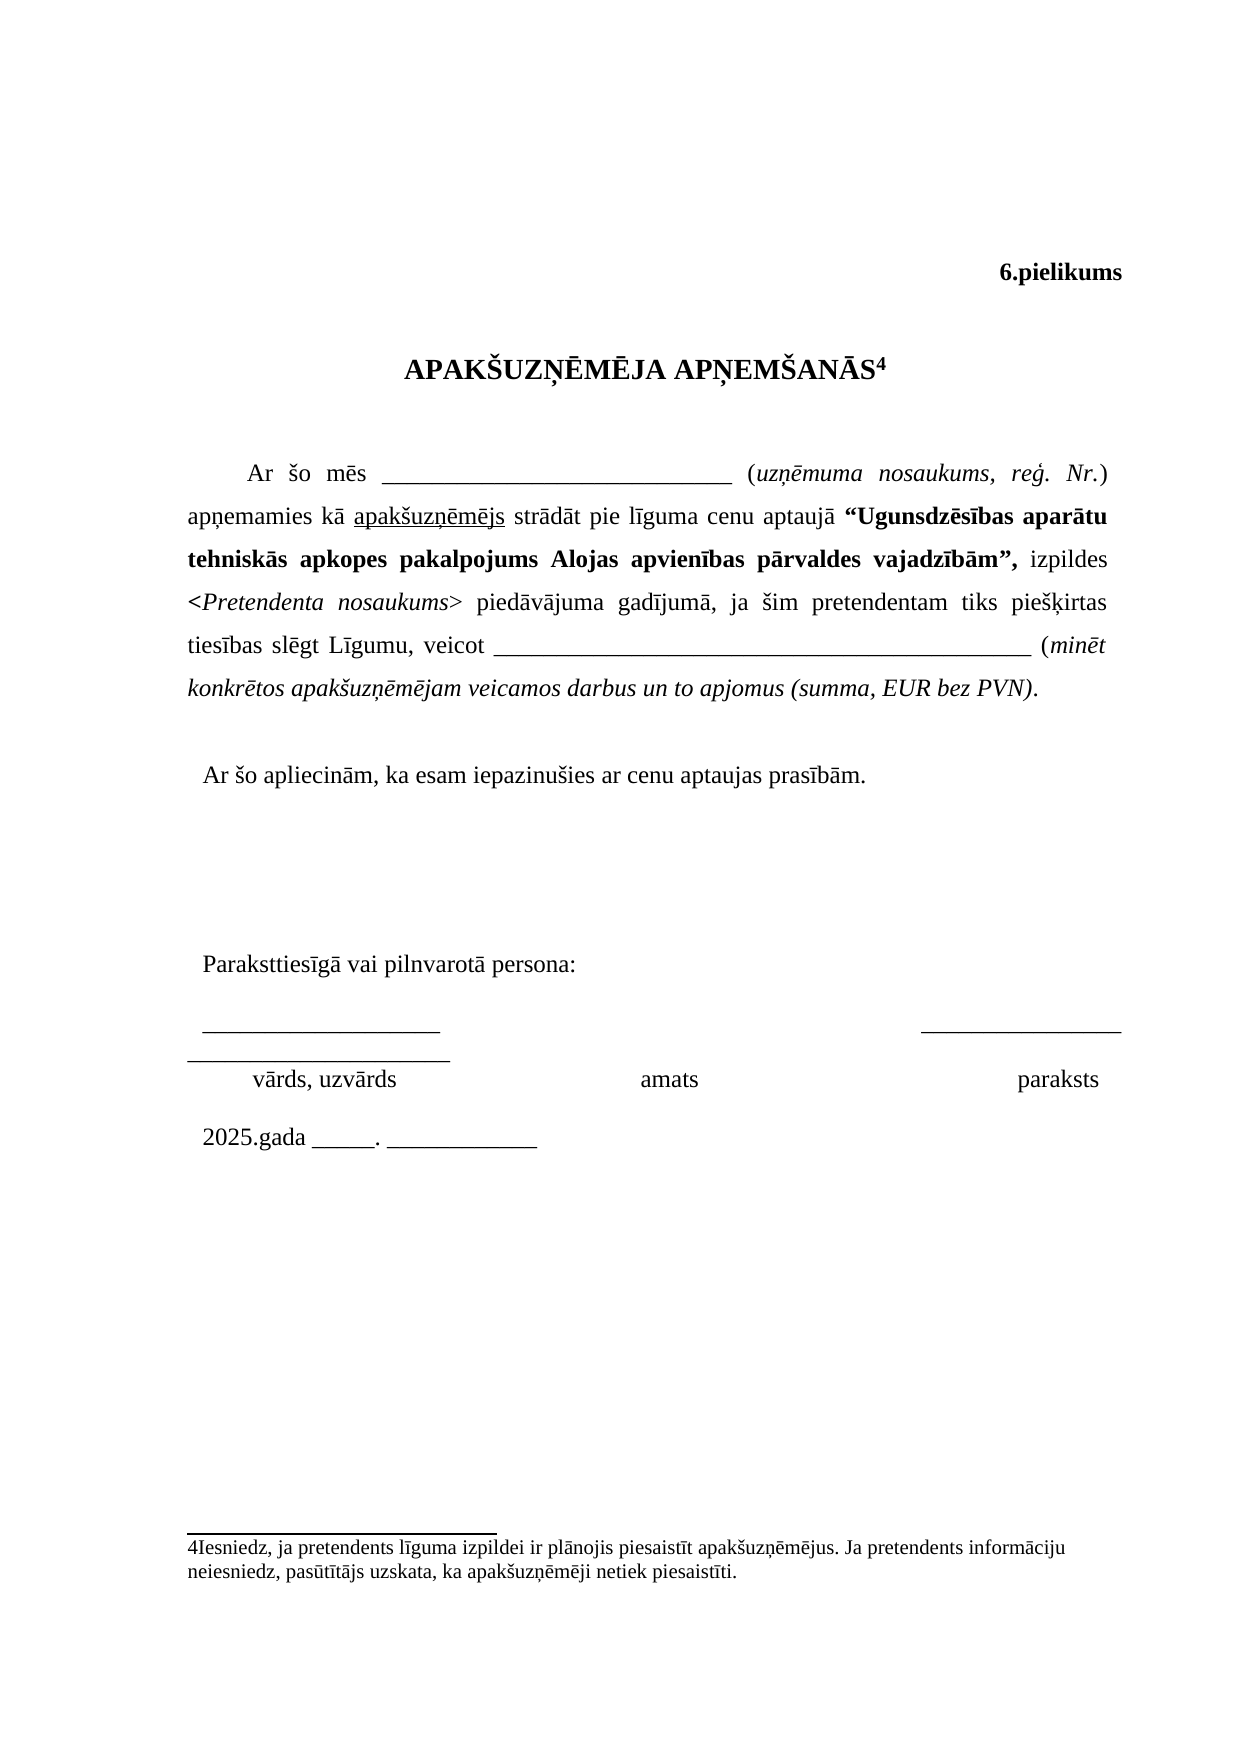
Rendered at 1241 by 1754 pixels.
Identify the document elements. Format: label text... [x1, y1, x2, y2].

text Ar šo mēs ____________________________ (uzņēmuma nosaukums, reģ. Nr.) apņemamies kā apakšuzņēmējs strādāt pie līguma cenu aptaujā “Ugunsdzēsības aparātu tehniskās apkopes pakalpojums Alojas apvienības pārvaldes vajadzībām”, izpildes <Pretendenta nosaukums> piedāvājuma gadījumā, ja šim pretendentam tiks piešķirtas tiesības slēgt Līgumu, veicot ___________________________________________ (minēt konkrētos apakšuzņēmējam veicamos darbus un to apjomus (summa, EUR bez PVN). [187, 458, 1108, 702]
text APAKŠUZŅĒMĒJA APŅEMŠANĀS [187, 352, 1108, 386]
text Iesniedz, ja pretendents līguma izpildei ir plānojis piesaistīt apakšuzņēmējus. Ja pretendents informāciju neiesniedz, pasūtītājs uzskata, ka apakšuzņēmēji netiek piesaistīti. [187, 1534, 1122, 1583]
text Paraksttiesīgā vai pilnvarotā persona: [187, 949, 1122, 978]
text 2025.gada _____. ____________ [187, 1122, 1122, 1151]
text Ar šo apliecinām, ka esam iepazinušies ar cenu aptaujas prasībām. [187, 760, 1122, 788]
text ___________________ ________________ _____________________ [187, 1007, 1122, 1064]
text 6.pielikums [225, 257, 1122, 286]
text vārds, uzvārds amats paraksts [187, 1064, 1122, 1093]
